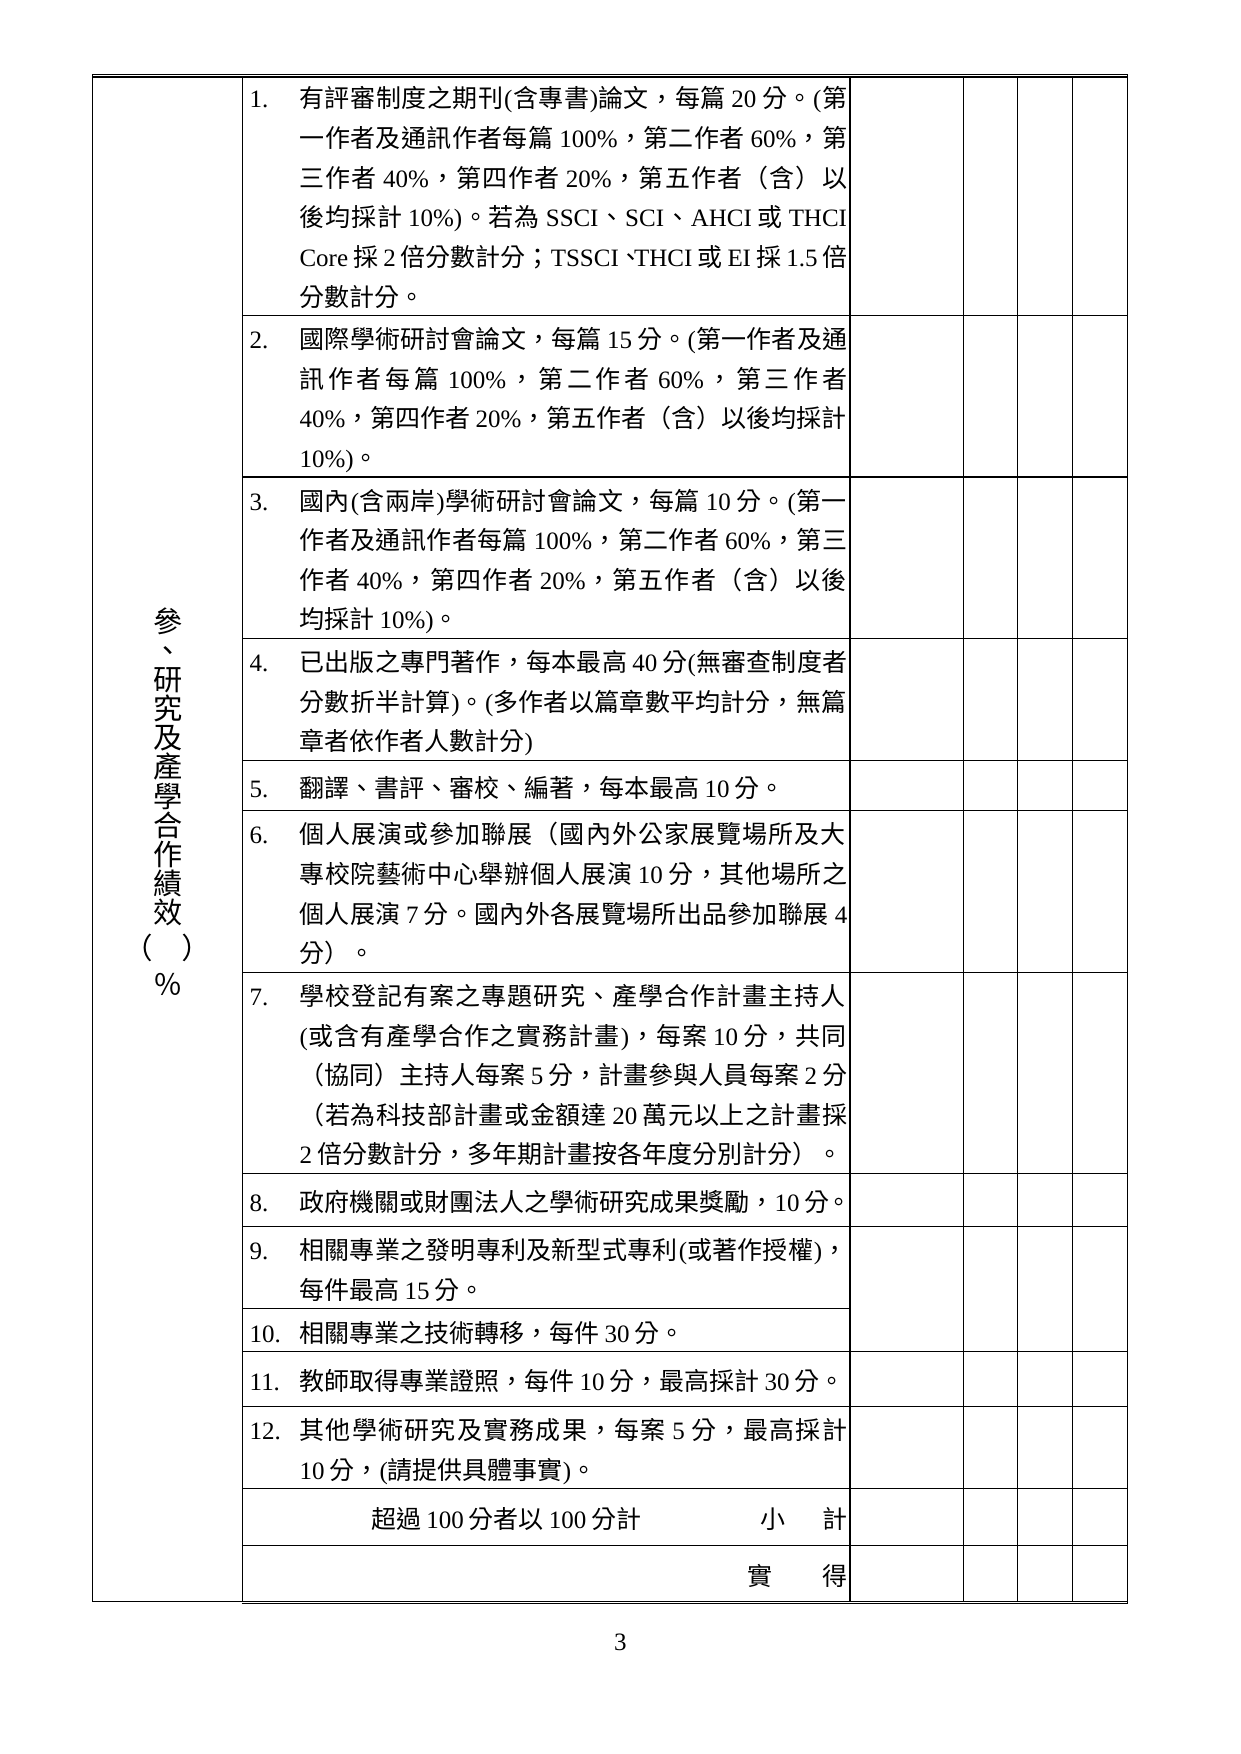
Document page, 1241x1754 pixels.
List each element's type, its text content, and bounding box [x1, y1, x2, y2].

table_cell [1018, 478, 1072, 638]
table_cell [964, 811, 1017, 972]
table_cell 實 得 [243, 1546, 849, 1601]
table_cell [851, 316, 963, 476]
table_cell 國內(含兩岸)學術研討會論文，每篇10分。(第一作者及通訊作者每篇100%，第二作者60%，第三作者40%，第四作者20%，第五作者（含）以後均採計10%)。 [243, 478, 849, 638]
table_cell [964, 1352, 1017, 1406]
table_cell [851, 1407, 963, 1488]
table_cell [964, 1489, 1017, 1544]
table_cell [851, 1489, 963, 1544]
table_cell 政府機關或財團法人之學術研究成果獎勵，10分。 [243, 1174, 849, 1226]
table_cell [1073, 639, 1127, 760]
table_cell [851, 973, 963, 1173]
table_cell [851, 78, 963, 315]
table_cell 教師取得專業證照，每件10分，最高採計30分。 [243, 1352, 849, 1406]
table_cell 其他學術研究及實務成果，每案5分，最高採計10分，(請提供具體事實)。 [243, 1407, 849, 1488]
table_cell [964, 1174, 1017, 1226]
table_cell 有評審制度之期刊(含專書)論文，每篇20分。(第一作者及通訊作者每篇100%，第二作者60%，第三作者40%，第四作者20%，第五作者（含）以後均採計10%)。若為SSCI、SCI、AHCI或THCI Core採2倍分數計分；TSSCI、THCI或EI採1.5倍分數計分。 [243, 78, 849, 315]
table_cell [851, 1227, 963, 1351]
table_cell [1018, 1489, 1072, 1544]
table_cell 已出版之專門著作，每本最高40分(無審查制度者分數折半計算)。(多作者以篇章數平均計分，無篇章者依作者人數計分) [243, 639, 849, 760]
table_cell 學校登記有案之專題研究、產學合作計畫主持人(或含有產學合作之實務計畫)，每案10分，共同（協同）主持人每案5分，計畫參與人員每案2分（若為科技部計畫或金額達20萬元以上之計畫採2倍分數計分，多年期計畫按各年度分別計分）。 [243, 973, 849, 1173]
table_cell 參、研究及產學合作績效（ ）％ [93, 78, 242, 1601]
table_cell [851, 478, 963, 638]
table_cell [1018, 639, 1072, 760]
table_cell [1018, 78, 1072, 315]
table_cell [1073, 761, 1127, 810]
table_cell [964, 761, 1017, 810]
table_cell [1018, 316, 1072, 476]
table_cell 個人展演或參加聯展（國內外公家展覽場所及大專校院藝術中心舉辦個人展演10分，其他場所之個人展演7分。國內外各展覽場所出品參加聯展4分）。 [243, 811, 849, 972]
table_cell [1018, 811, 1072, 972]
table_cell [964, 78, 1017, 315]
table_cell [964, 478, 1017, 638]
table_cell [964, 1546, 1017, 1601]
table_cell [851, 1546, 963, 1601]
table_cell [1073, 1407, 1127, 1488]
table_cell [1018, 1352, 1072, 1406]
table_cell [851, 1174, 963, 1226]
table_cell [1018, 1174, 1072, 1226]
table_cell [1073, 78, 1127, 315]
table_cell [964, 316, 1017, 476]
table_cell [1018, 1227, 1072, 1351]
table_cell [851, 811, 963, 972]
table_cell [1073, 478, 1127, 638]
table_cell [851, 1352, 963, 1406]
table_cell [964, 973, 1017, 1173]
table_cell [851, 639, 963, 760]
table_cell [1018, 973, 1072, 1173]
table_cell [964, 1227, 1017, 1351]
table_cell [1018, 761, 1072, 810]
table_cell [964, 639, 1017, 760]
table_cell [1073, 1489, 1127, 1544]
table_cell [1073, 1546, 1127, 1601]
table_cell [1073, 1174, 1127, 1226]
table_cell 國際學術研討會論文，每篇15分。(第一作者及通訊作者每篇100%，第二作者60%，第三作者40%，第四作者20%，第五作者（含）以後均採計10%)。 [243, 316, 849, 476]
table_cell 相關專業之發明專利及新型式專利(或著作授權)，每件最高15分。 [243, 1227, 849, 1308]
table_cell 超過100分者以100分計 小 計 [243, 1489, 849, 1544]
table_cell 相關專業之技術轉移，每件30分。 [243, 1309, 849, 1351]
table_cell [1073, 811, 1127, 972]
table_cell [1018, 1546, 1072, 1601]
table_cell [964, 1407, 1017, 1488]
table_cell [1073, 1227, 1127, 1351]
table_cell [1073, 316, 1127, 476]
table_cell [1018, 1407, 1072, 1488]
table_cell [851, 761, 963, 810]
table_cell 翻譯、書評、審校、編著，每本最高10分。 [243, 761, 849, 810]
table_cell [1073, 973, 1127, 1173]
table_cell [1073, 1352, 1127, 1406]
